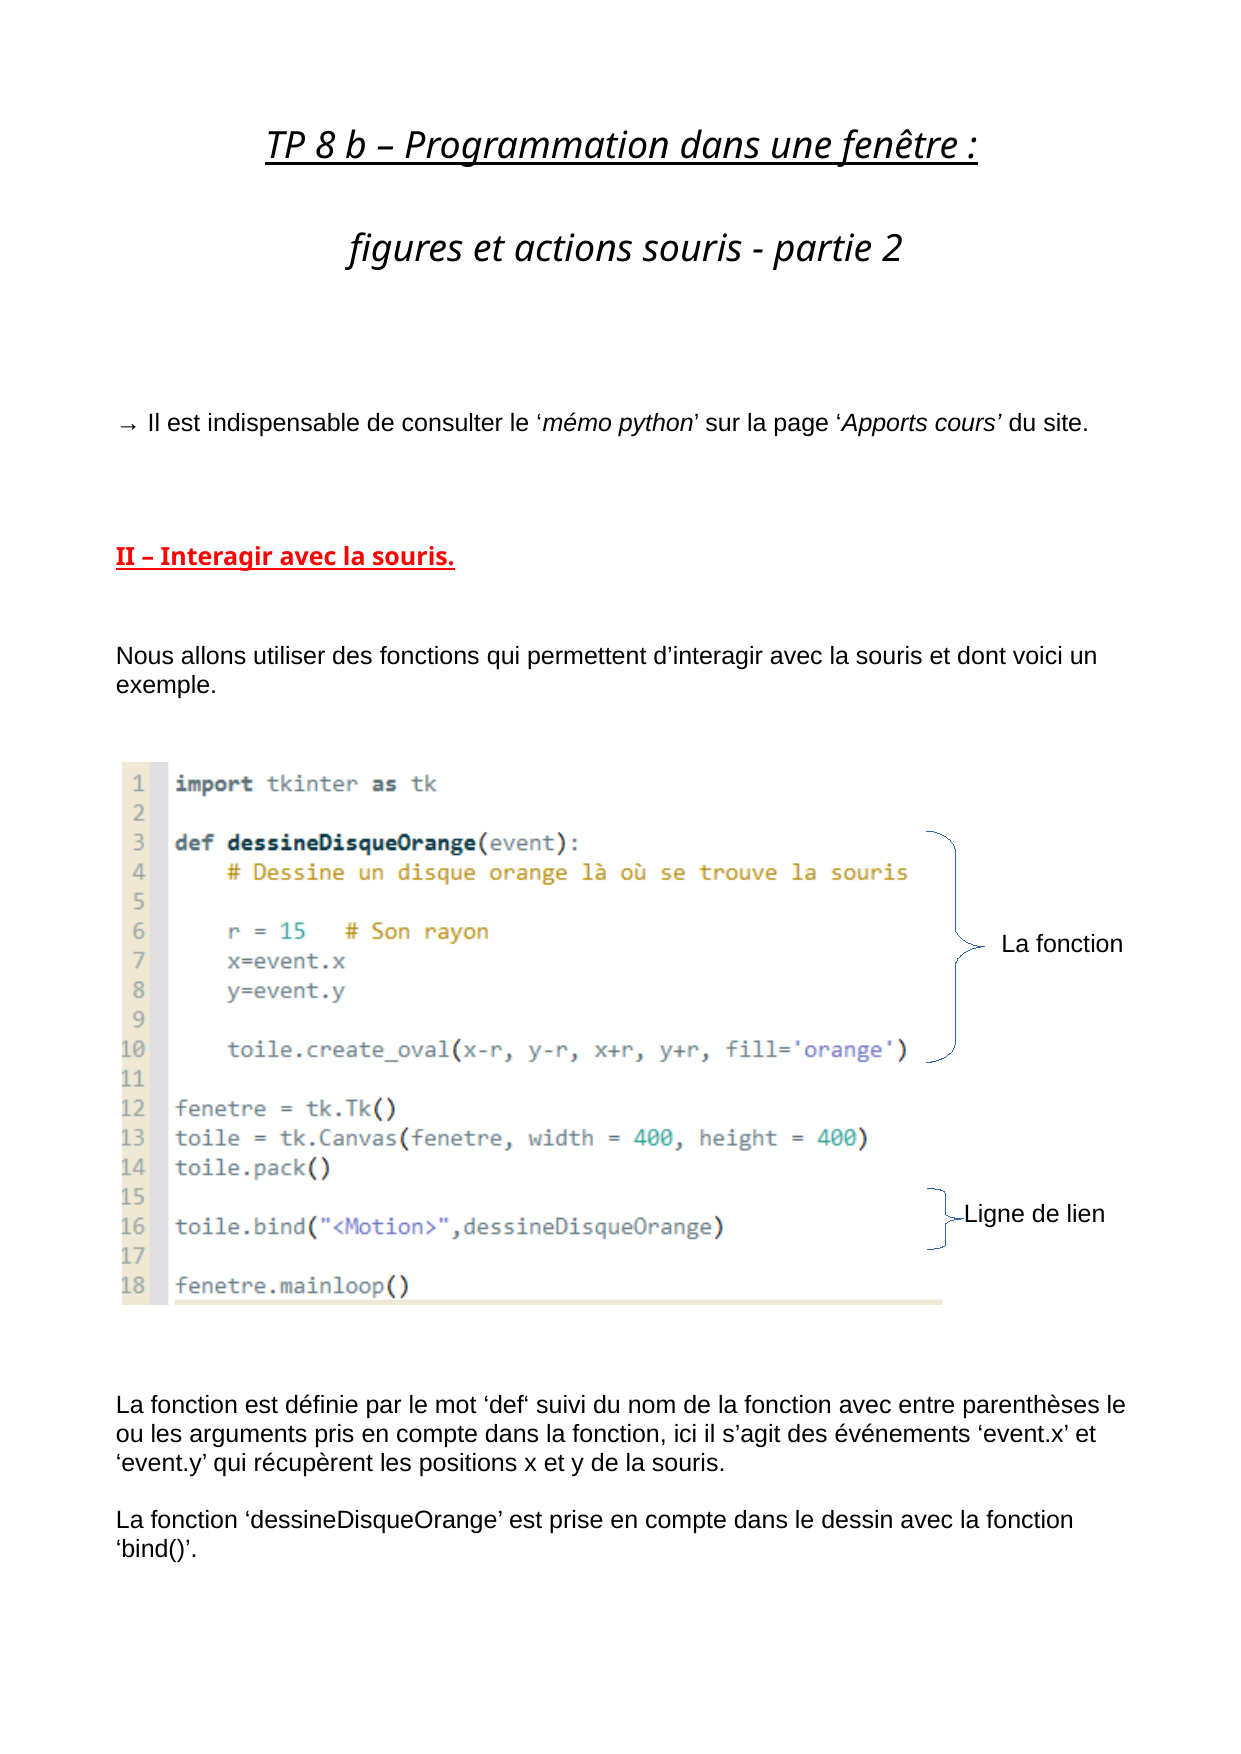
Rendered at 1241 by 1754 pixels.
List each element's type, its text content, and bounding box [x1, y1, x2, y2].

text figures et actions souris - partie 2 [116, 221, 1131, 272]
text La fonction est définie par le mot ‘def‘ suivi du nom de la fonction avec entre parenthèses le ou les arguments pris en compte dans la fonction, ici il s’agit des événements ‘event.x’ et ‘event.y’ qui récupèrent les positions x et y de la souris. [116, 1391, 1131, 1477]
picture [121, 762, 942, 1305]
text TP 8 b – Programmation dans une fenêtre : [116, 119, 1131, 170]
text Nous allons utiliser des fonctions qui permettent d’interagir avec la souris et dont voici un exemple. [116, 641, 1131, 699]
text La fonction ‘dessineDisqueOrange’ est prise en compte dans le dessin avec la fonction ‘bind()’. [116, 1506, 1131, 1563]
text → Il est indispensable de consulter le ‘mémo python’ sur la page ‘Apports cours’ du site. [116, 408, 1131, 437]
text II – Interagir avec la souris. [116, 539, 1131, 573]
